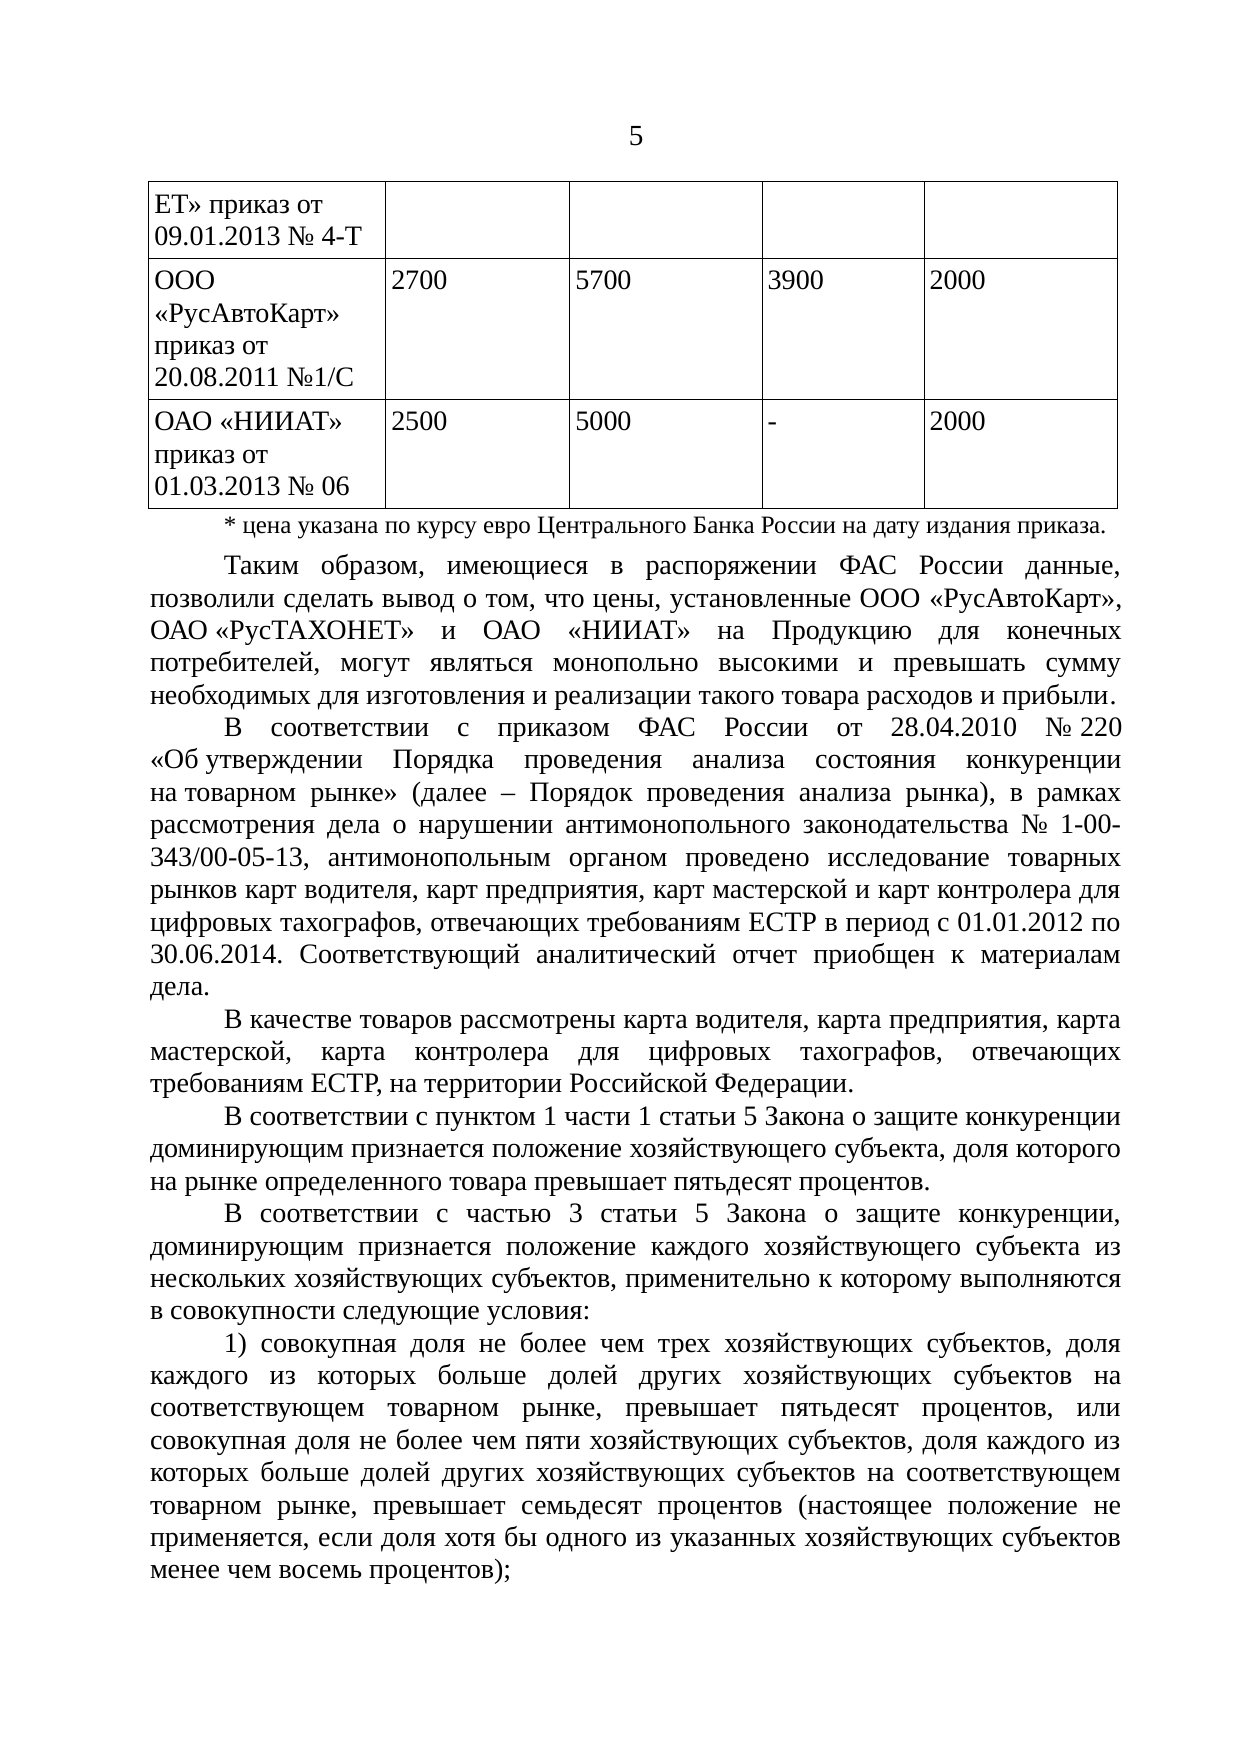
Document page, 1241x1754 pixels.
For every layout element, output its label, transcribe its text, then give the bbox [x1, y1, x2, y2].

table_cell [925, 182, 1117, 257]
table_cell 2000 [925, 400, 1117, 507]
table_cell 2000 [925, 259, 1117, 399]
table_cell ЕТ» приказ от 09.01.2013 № 4-Т [149, 182, 385, 257]
table_cell - [763, 400, 924, 507]
table_cell 5700 [570, 259, 762, 399]
table_cell 2500 [386, 400, 569, 507]
table_cell [763, 182, 924, 257]
text В качестве товаров рассмотрены карта водителя, карта предприятия, карта мастерской, карта контролера для цифровых тахографов, отвечающих требованиям ЕСТР, на территории Российской Федерации. [150, 1002, 1122, 1099]
text В соответствии с частью 3 статьи 5 Закона о защите конкуренции, доминирующим признается положение каждого хозяйствующего субъекта из нескольких хозяйствующих субъектов, применительно к которому выполняются в совокупности следующие условия: [150, 1196, 1122, 1326]
text 1) совокупная доля не более чем трех хозяйствующих субъектов, доля каждого из которых больше долей других хозяйствующих субъектов на соответствующем товарном рынке, превышает пятьдесят процентов, или совокупная доля не более чем пяти хозяйствующих субъектов, доля каждого из которых больше долей других хозяйствующих субъектов на соответствующем товарном рынке, превышает семьдесят процентов (настоящее положение не применяется, если доля хотя бы одного из указанных хозяйствующих субъектов менее чем восемь процентов); [150, 1326, 1122, 1585]
text * цена указана по курсу евро Центрального Банка России на дату издания приказа. [150, 507, 1122, 540]
table_cell [386, 182, 569, 257]
table_cell 2700 [386, 259, 569, 399]
table_cell ООО «РусАвтоКарт» приказ от 20.08.2011 №1/С [149, 259, 385, 399]
table_cell ОАО «НИИАТ» приказ от 01.03.2013 № 06 [149, 400, 385, 507]
table_cell [570, 182, 762, 257]
text В соответствии с пунктом 1 части 1 статьи 5 Закона о защите конкуренции доминирующим признается положение хозяйствующего субъекта, доля которого на рынке определенного товара превышает пятьдесят процентов. [150, 1099, 1122, 1196]
table_cell 5000 [570, 400, 762, 507]
text В соответствии с приказом ФАС России от 28.04.2010 № 220 «Об утверждении Порядка проведения анализа состояния конкуренции на товарном рынке» (далее – Порядок проведения анализа рынка), в рамках рассмотрения дела о нарушении антимонопольного законодательства № 1-00-343/00-05-13, антимонопольным органом проведено исследование товарных рынков карт водителя, карт предприятия, карт мастерской и карт контролера для цифровых тахографов, отвечающих требованиям ЕСТР в период с 01.01.2012 по 30.06.2014. Соответствующий аналитический отчет приобщен к материалам дела. [150, 710, 1122, 1002]
table_cell 3900 [763, 259, 924, 399]
text Таким образом, имеющиеся в распоряжении ФАС России данные, позволили сделать вывод о том, что цены, установленные ООО «РусАвтоКарт», ОАО «РусТАХОНЕТ» и ОАО «НИИАТ» на Продукцию для конечных потребителей, могут являться монопольно высокими и превышать сумму необходимых для изготовления и реализации такого товара расходов и прибыли. [150, 548, 1122, 710]
